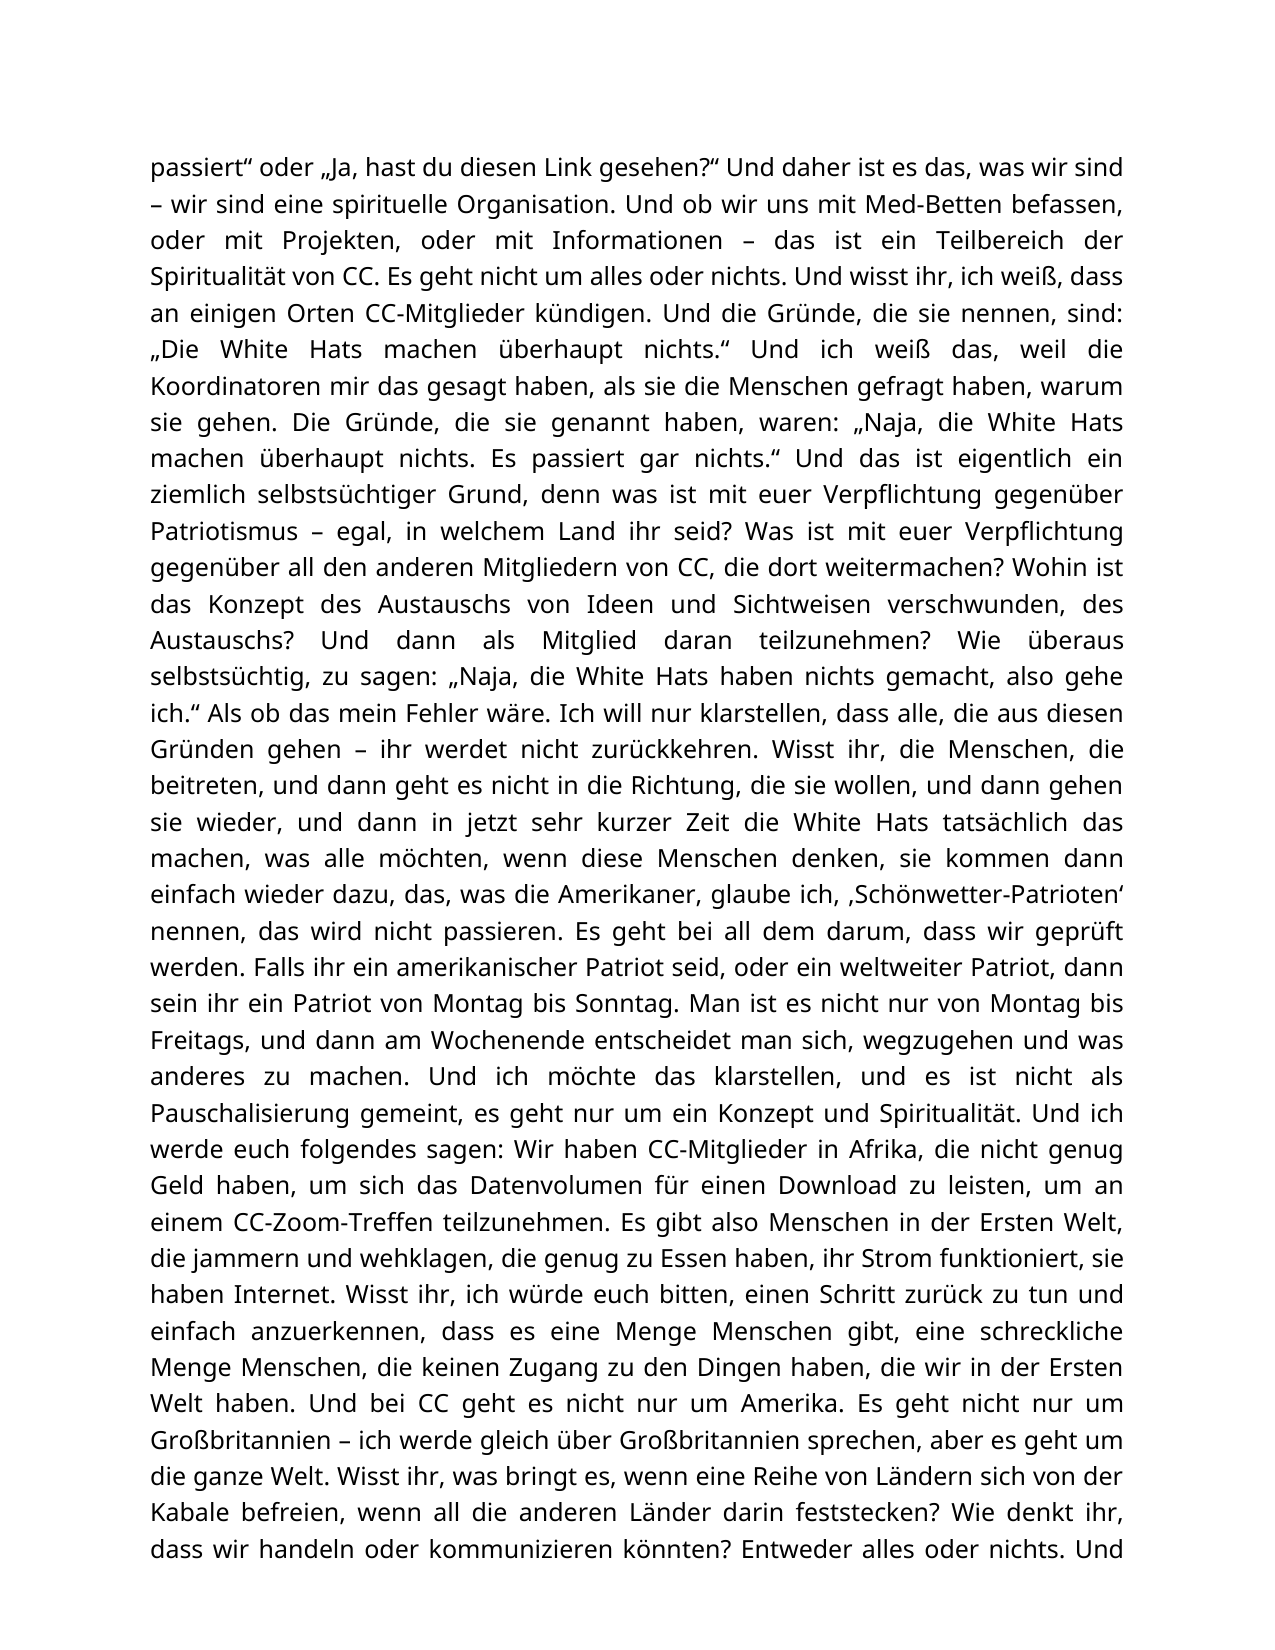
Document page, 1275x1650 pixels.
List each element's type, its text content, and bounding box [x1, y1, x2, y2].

text passiert“ oder „Ja, hast du diesen Link gesehen?“ Und daher ist es das, was wir sind – wir sind eine spirituelle Organisation. Und ob wir uns mit Med-Betten befassen, oder mit Projekten, oder mit Informationen – das ist ein Teilbereich der Spiritualität von CC. Es geht nicht um alles oder nichts. Und wisst ihr, ich weiß, dass an einigen Orten CC-Mitglieder kündigen. Und die Gründe, die sie nennen, sind: „Die White Hats machen überhaupt nichts.“ Und ich weiß das, weil die Koordinatoren mir das gesagt haben, als sie die Menschen gefragt haben, warum sie gehen. Die Gründe, die sie genannt haben, waren: „Naja, die White Hats machen überhaupt nichts. Es passiert gar nichts.“ Und das ist eigentlich ein ziemlich selbstsüchtiger Grund, denn was ist mit euer Verpflichtung gegenüber Patriotismus – egal, in welchem Land ihr seid? Was ist mit euer Verpflichtung gegenüber all den anderen Mitgliedern von CC, die dort weitermachen? Wohin ist das Konzept des Austauschs von Ideen und Sichtweisen verschwunden, des Austauschs? Und dann als Mitglied daran teilzunehmen? Wie überaus selbstsüchtig, zu sagen: „Naja, die White Hats haben nichts gemacht, also gehe ich.“ Als ob das mein Fehler wäre. Ich will nur klarstellen, dass alle, die aus diesen Gründen gehen – ihr werdet nicht zurückkehren. Wisst ihr, die Menschen, die beitreten, und dann geht es nicht in die Richtung, die sie wollen, und dann gehen sie wieder, und dann in jetzt sehr kurzer Zeit die White Hats tatsächlich das machen, was alle möchten, wenn diese Menschen denken, sie kommen dann einfach wieder dazu, das, was die Amerikaner, glaube ich, ‚Schönwetter-Patrioten‘ nennen, das wird nicht passieren. Es geht bei all dem darum, dass wir geprüft werden. Falls ihr ein amerikanischer Patriot seid, oder ein weltweiter Patriot, dann sein ihr ein Patriot von Montag bis Sonntag. Man ist es nicht nur von Montag bis Freitags, und dann am Wochenende entscheidet man sich, wegzugehen und was anderes zu machen. Und ich möchte das klarstellen, und es ist nicht als Pauschalisierung gemeint, es geht nur um ein Konzept und Spiritualität. Und ich werde euch folgendes sagen: Wir haben CC-Mitglieder in Afrika, die nicht genug Geld haben, um sich das Datenvolumen für einen Download zu leisten, um an einem CC-Zoom-Treffen teilzunehmen. Es gibt also Menschen in der Ersten Welt, die jammern und wehklagen, die genug zu Essen haben, ihr Strom funktioniert, sie haben Internet. Wisst ihr, ich würde euch bitten, einen Schritt zurück zu tun und einfach anzuerkennen, dass es eine Menge Menschen gibt, eine schreckliche Menge Menschen, die keinen Zugang zu den Dingen haben, die wir in der Ersten Welt haben. Und bei CC geht es nicht nur um Amerika. Es geht nicht nur um Großbritannien – ich werde gleich über Großbritannien sprechen, aber es geht um die ganze Welt. Wisst ihr, was bringt es, wenn eine Reihe von Ländern sich von der Kabale befreien, wenn all die anderen Länder darin feststecken? Wie denkt ihr, dass wir handeln oder kommunizieren könnten? Entweder alles oder nichts. Und [150, 150, 1125, 1566]
